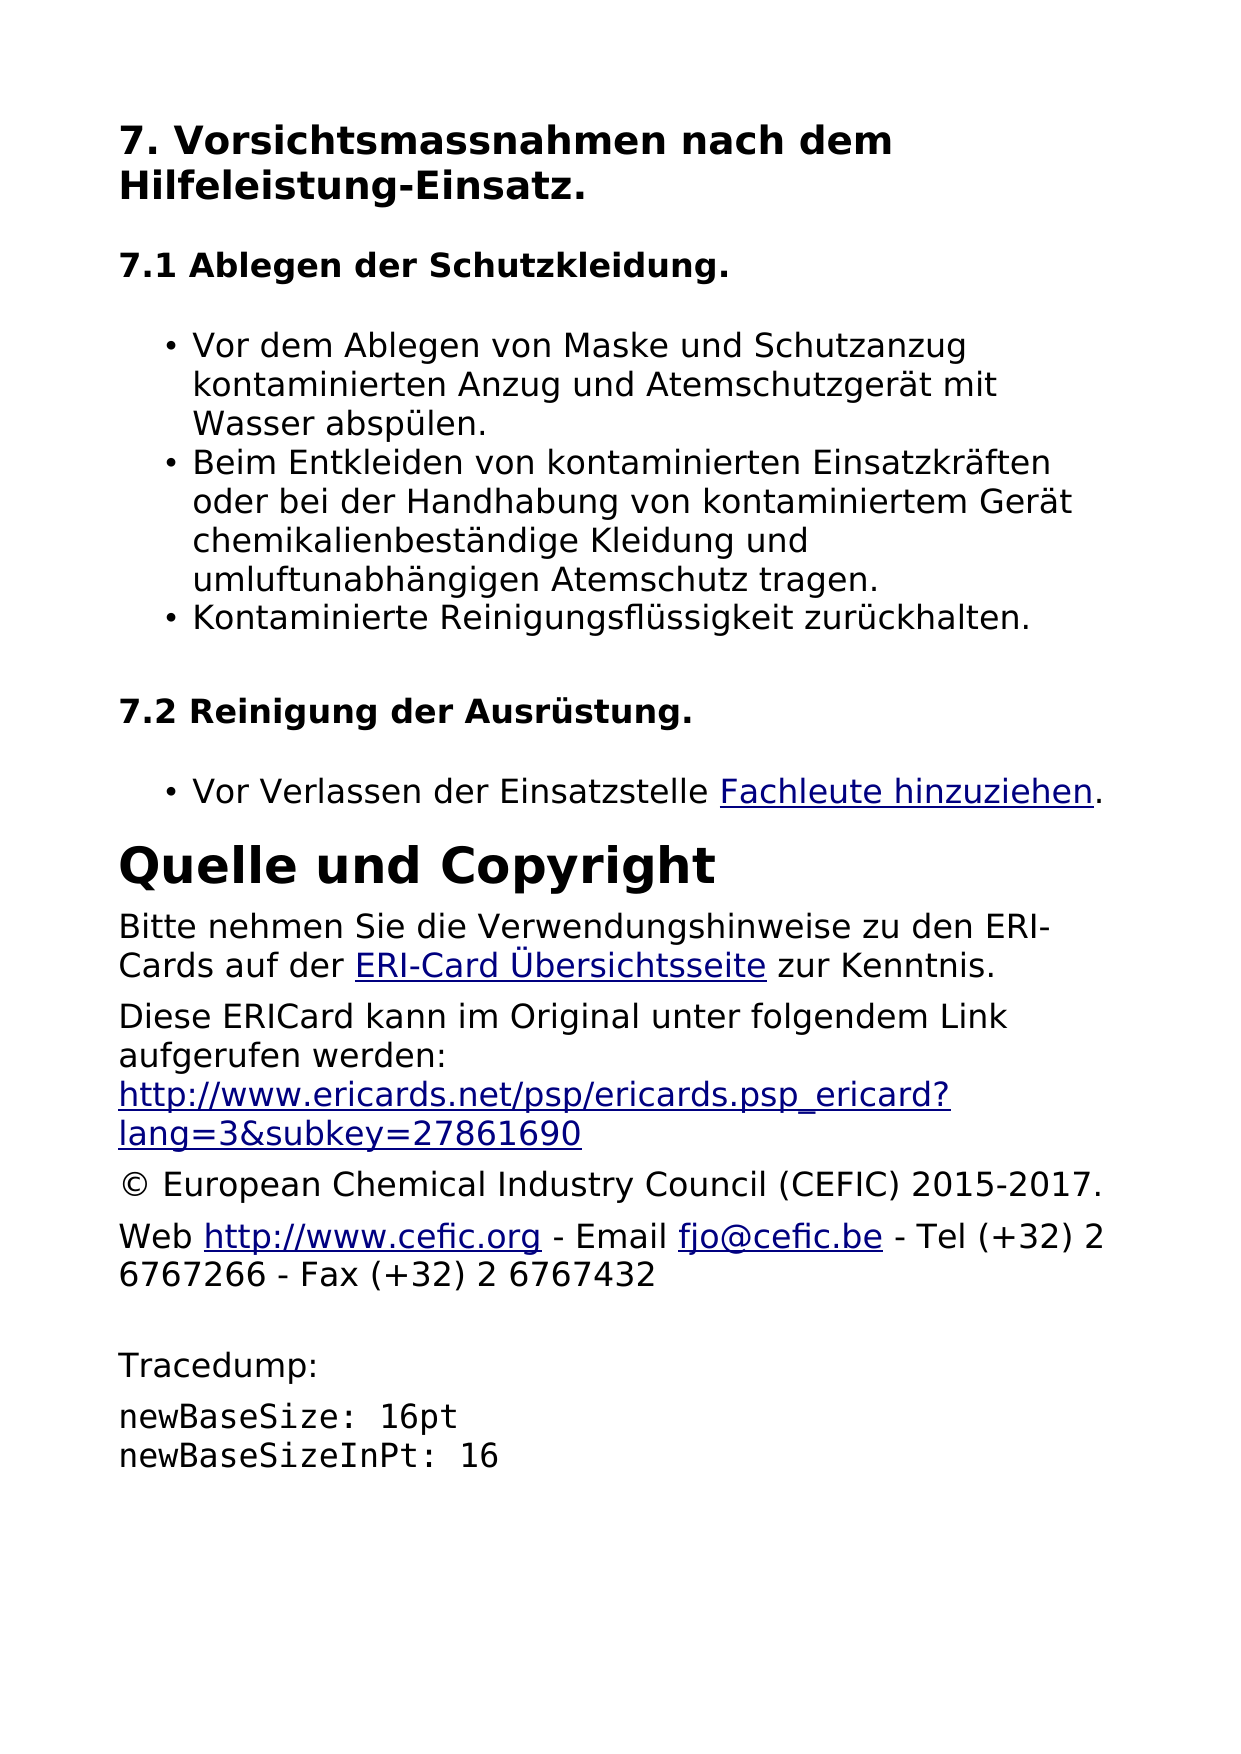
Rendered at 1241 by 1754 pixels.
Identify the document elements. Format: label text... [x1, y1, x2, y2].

subtitle 7.1 Ablegen der Schutzkleidung. [118, 246, 1122, 285]
text Tracedump: [118, 1307, 1122, 1385]
subtitle 7.2 Reinigung der Ausrüstung. [118, 692, 1122, 731]
text Diese ERICard kann im Original unter folgendem Link aufgerufen werden: http://www.ericards.net/psp/ericards.psp_ericard?lang=3&subkey=27861690 [118, 998, 1122, 1153]
list Vor Verlassen der Einsatzstelle Fachleute hinzuziehen. [177, 773, 1122, 812]
list Vor dem Ablegen von Maske und Schutzanzug kontaminierten Anzug und Atemschutzgerät mit Wasser abspülen. [177, 327, 1122, 443]
subtitle 7. Vorsichtsmassnahmen nach dem Hilfeleistung-Einsatz. [118, 118, 1122, 208]
subtitle Quelle und Copyright [118, 837, 1122, 895]
list Beim Entkleiden von kontaminierten Einsatzkräften oder bei der Handhabung von kontaminiertem Gerät chemikalienbeständige Kleidung und umluftunabhängigen Atemschutz tragen. [177, 443, 1122, 599]
text © European Chemical Industry Council (CEFIC) 2015-2017. [118, 1166, 1122, 1204]
list Kontaminierte Reinigungsflüssigkeit zurückhalten. [177, 599, 1122, 638]
text newBaseSize: 16pt newBaseSizeInPt: 16 [118, 1397, 1122, 1475]
text Web http://www.cefic.org - Email fjo@cefic.be - Tel (+32) 2 6767266 - Fax (+32) 2 6767432 [118, 1217, 1122, 1295]
text Bitte nehmen Sie die Verwendungshinweise zu den ERI-Cards auf der ERI-Card Übersichtsseite zur Kenntnis. [118, 908, 1122, 985]
